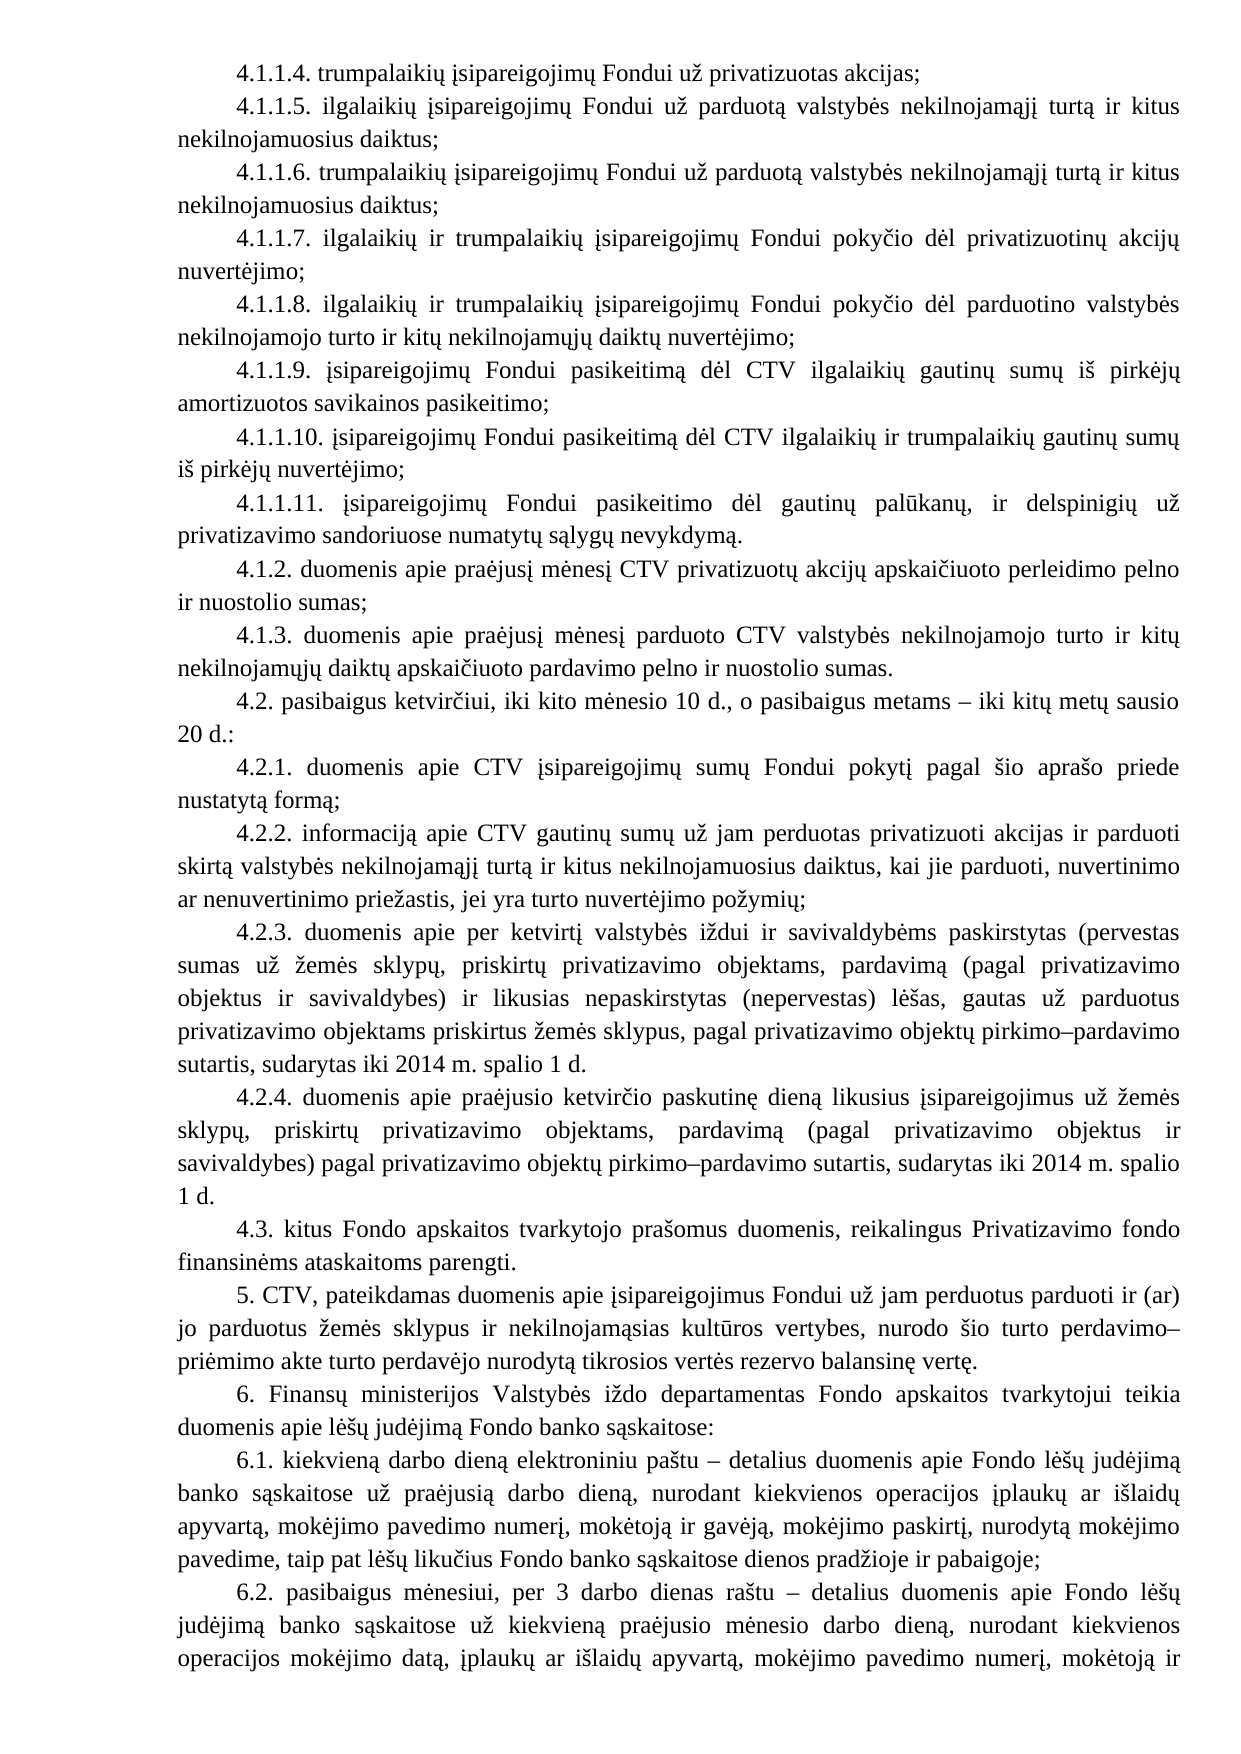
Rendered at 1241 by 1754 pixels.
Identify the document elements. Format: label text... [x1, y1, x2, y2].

text 4.2.4. duomenis apie praėjusio ketvirčio paskutinę dieną likusius įsipareigojimus už žemės sklypų, priskirtų privatizavimo objektams, pardavimą (pagal privatizavimo objektus ir savivaldybes) pagal privatizavimo objektų pirkimo–pardavimo sutartis, sudarytas iki 2014 m. spalio 1 d. [177, 1082, 1181, 1210]
text 4.3. kitus Fondo apskaitos tvarkytojo prašomus duomenis, reikalingus Privatizavimo fondo finansinėms ataskaitoms parengti. [177, 1214, 1181, 1276]
text 4.1.1.4. trumpalaikių įsipareigojimų Fondui už privatizuotas akcijas; [177, 58, 1181, 87]
text 4.1.2. duomenis apie praėjusį mėnesį CTV privatizuotų akcijų apskaičiuoto perleidimo pelno ir nuostolio sumas; [177, 554, 1181, 615]
text 5. CTV, pateikdamas duomenis apie įsipareigojimus Fondui už jam perduotus parduoti ir (ar) jo parduotus žemės sklypus ir nekilnojamąsias kultūros vertybes, nurodo šio turto perdavimo– priėmimo akte turto perdavėjo nurodytą tikrosios vertės rezervo balansinę vertę. [177, 1280, 1181, 1375]
text 6.2. pasibaigus mėnesiui, per 3 darbo dienas raštu – detalius duomenis apie Fondo lėšų judėjimą banko sąskaitose už kiekvieną praėjusio mėnesio darbo dieną, nurodant kiekvienos operacijos mokėjimo datą, įplaukų ar išlaidų apyvartą, mokėjimo pavedimo numerį, mokėtoją ir [177, 1577, 1181, 1672]
text 4.1.1.7. ilgalaikių ir trumpalaikių įsipareigojimų Fondui pokyčio dėl privatizuotinų akcijų nuvertėjimo; [177, 223, 1181, 285]
text 4.1.1.8. ilgalaikių ir trumpalaikių įsipareigojimų Fondui pokyčio dėl parduotino valstybės nekilnojamojo turto ir kitų nekilnojamųjų daiktų nuvertėjimo; [177, 289, 1181, 351]
text 4.1.1.11. įsipareigojimų Fondui pasikeitimo dėl gautinų palūkanų, ir delspinigių už privatizavimo sandoriuose numatytų sąlygų nevykdymą. [177, 488, 1181, 549]
text 4.1.1.5. ilgalaikių įsipareigojimų Fondui už parduotą valstybės nekilnojamąjį turtą ir kitus nekilnojamuosius daiktus; [177, 91, 1181, 153]
text 6.1. kiekvieną darbo dieną elektroniniu paštu – detalius duomenis apie Fondo lėšų judėjimą banko sąskaitose už praėjusią darbo dieną, nurodant kiekvienos operacijos įplaukų ar išlaidų apyvartą, mokėjimo pavedimo numerį, mokėtoją ir gavėją, mokėjimo paskirtį, nurodytą mokėjimo pavedime, taip pat lėšų likučius Fondo banko sąskaitose dienos pradžioje ir pabaigoje; [177, 1445, 1181, 1573]
text 4.2.3. duomenis apie per ketvirtį valstybės iždui ir savivaldybėms paskirstytas (pervestas sumas už žemės sklypų, priskirtų privatizavimo objektams, pardavimą (pagal privatizavimo objektus ir savivaldybes) ir likusias nepaskirstytas (nepervestas) lėšas, gautas už parduotus privatizavimo objektams priskirtus žemės sklypus, pagal privatizavimo objektų pirkimo–pardavimo sutartis, sudarytas iki 2014 m. spalio 1 d. [177, 917, 1181, 1078]
text 4.2. pasibaigus ketvirčiui, iki kito mėnesio 10 d., o pasibaigus metams – iki kitų metų sausio 20 d.: [177, 686, 1181, 747]
text 4.1.1.10. įsipareigojimų Fondui pasikeitimą dėl CTV ilgalaikių ir trumpalaikių gautinų sumų iš pirkėjų nuvertėjimo; [177, 422, 1181, 483]
text 4.1.1.6. trumpalaikių įsipareigojimų Fondui už parduotą valstybės nekilnojamąjį turtą ir kitus nekilnojamuosius daiktus; [177, 157, 1181, 219]
text 4.2.1. duomenis apie CTV įsipareigojimų sumų Fondui pokytį pagal šio aprašo priede nustatytą formą; [177, 752, 1181, 813]
text 6. Finansų ministerijos Valstybės iždo departamentas Fondo apskaitos tvarkytojui teikia duomenis apie lėšų judėjimą Fondo banko sąskaitose: [177, 1379, 1181, 1441]
text 4.1.3. duomenis apie praėjusį mėnesį parduoto CTV valstybės nekilnojamojo turto ir kitų nekilnojamųjų daiktų apskaičiuoto pardavimo pelno ir nuostolio sumas. [177, 620, 1181, 681]
text 4.1.1.9. įsipareigojimų Fondui pasikeitimą dėl CTV ilgalaikių gautinų sumų iš pirkėjų amortizuotos savikainos pasikeitimo; [177, 356, 1181, 417]
text 4.2.2. informaciją apie CTV gautinų sumų už jam perduotas privatizuoti akcijas ir parduoti skirtą valstybės nekilnojamąjį turtą ir kitus nekilnojamuosius daiktus, kai jie parduoti, nuvertinimo ar nenuvertinimo priežastis, jei yra turto nuvertėjimo požymių; [177, 818, 1181, 913]
